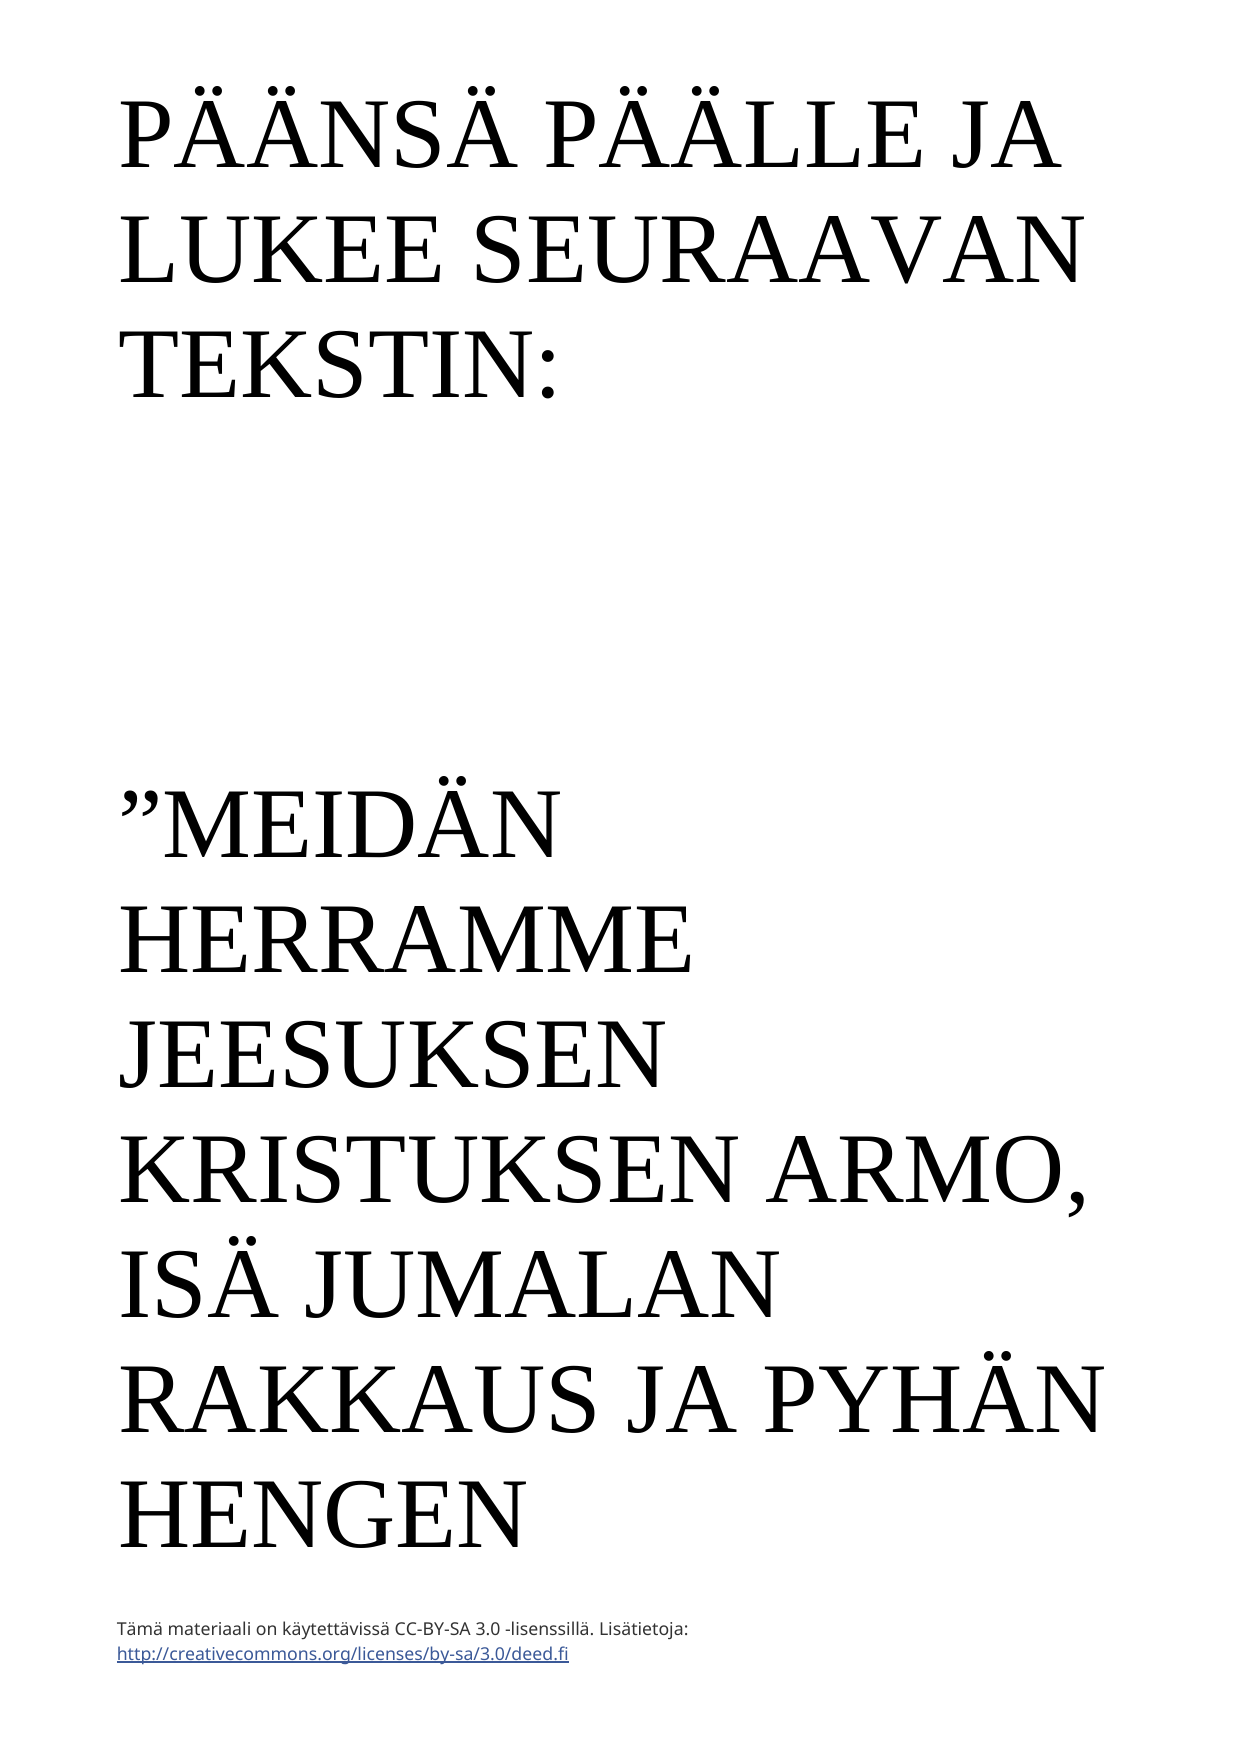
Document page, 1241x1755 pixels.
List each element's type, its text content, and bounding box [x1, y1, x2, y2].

text ”MEIDÄN HERRAMME JEESUKSEN KRISTUKSEN ARMO, ISÄ JUMALAN RAKKAUS JA PYHÄN HENGEN [118, 764, 1122, 1569]
text PÄÄNSÄ PÄÄLLE JA LUKEE SEURAAVAN TEKSTIN: [118, 74, 1122, 419]
